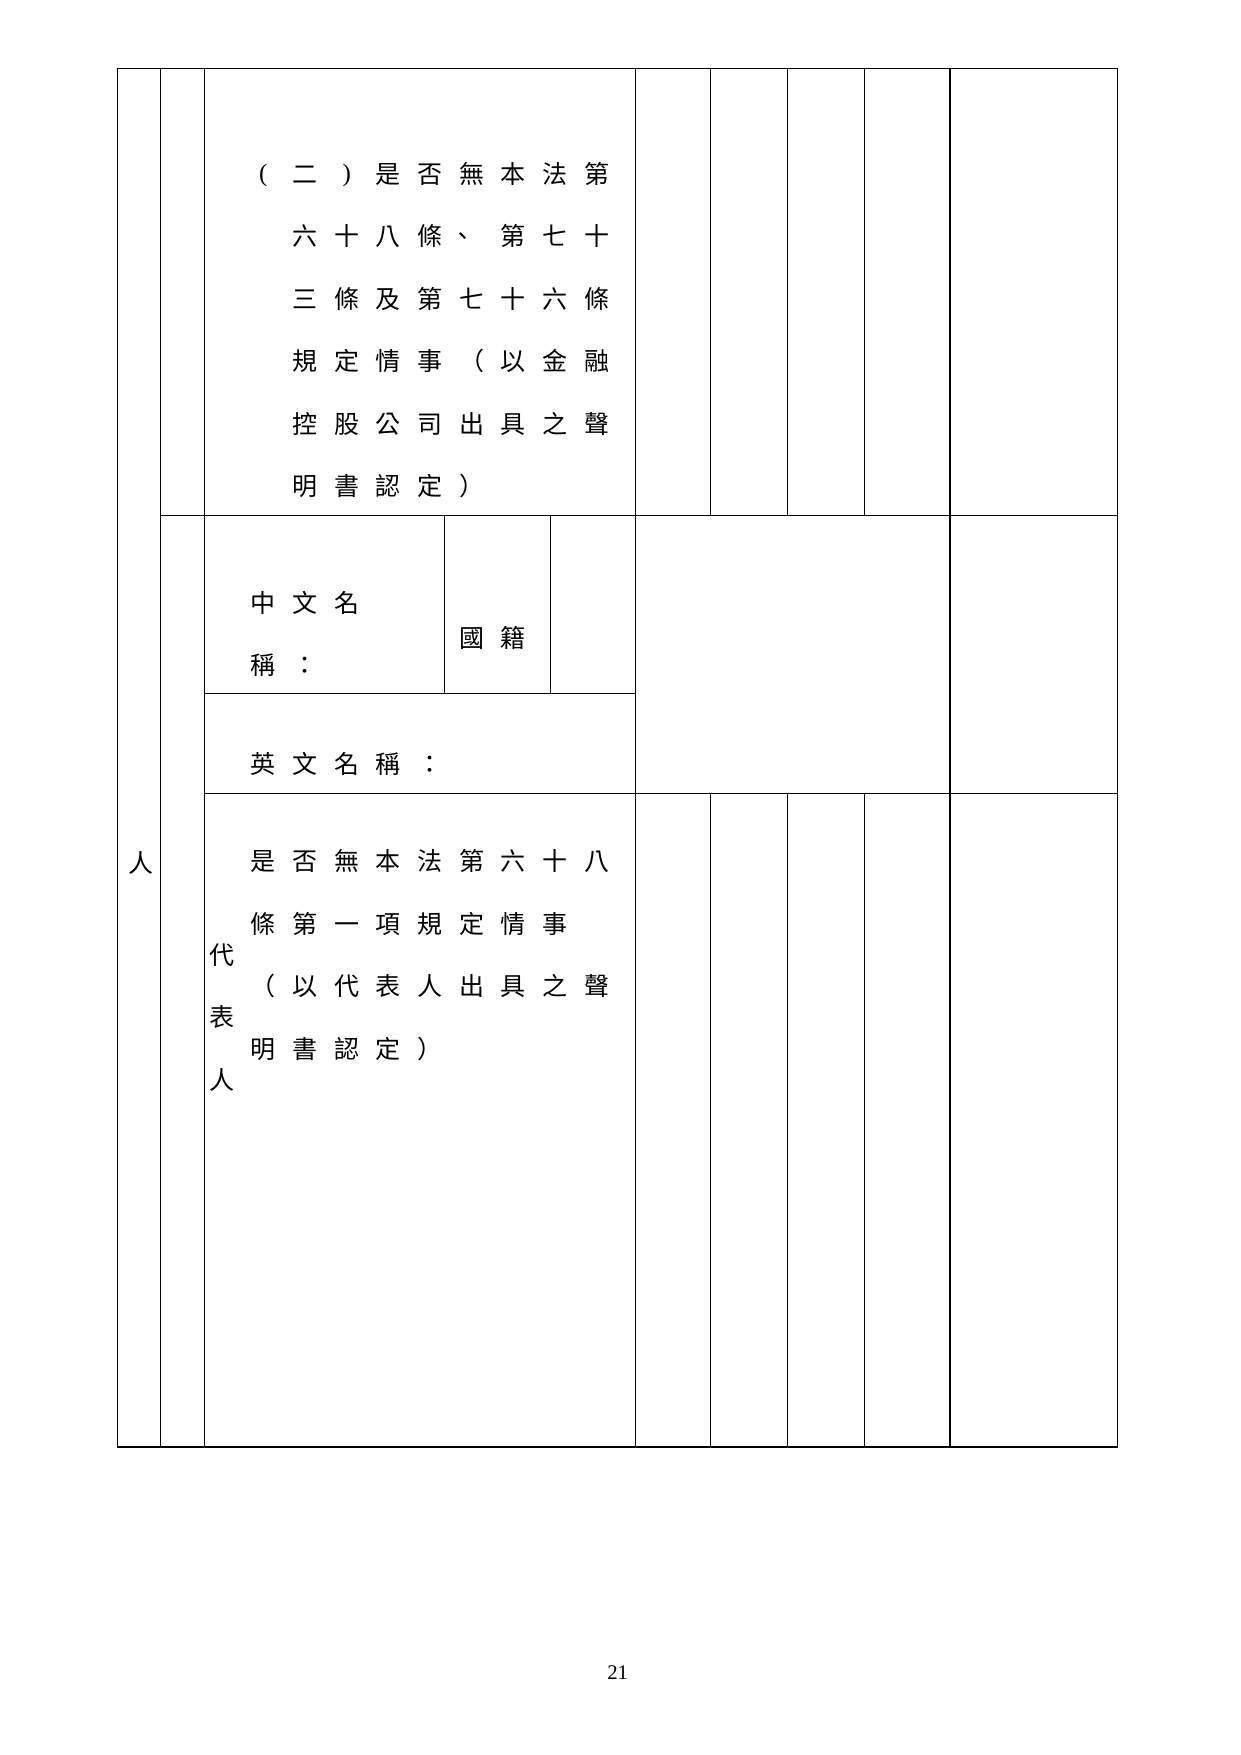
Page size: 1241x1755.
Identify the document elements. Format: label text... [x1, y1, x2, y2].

table_cell [788, 794, 864, 1446]
table_cell [788, 69, 864, 515]
table_cell 是否無本法第六十八條第一項規定情事（以代表人出具之聲明書認定） [205, 794, 635, 1446]
table_cell [865, 69, 949, 515]
table_cell 國籍 [445, 516, 550, 693]
table_cell [865, 794, 949, 1446]
table_cell [636, 516, 949, 793]
table_cell [636, 794, 710, 1446]
table_cell [951, 794, 1117, 1446]
table_cell [951, 69, 1117, 515]
table_cell [711, 69, 787, 515]
table_cell (二)是否無本法第六十八條、第七十三條及第七十六條規定情事（以金融控股公司出具之聲明書認定） [205, 69, 635, 515]
table_cell [711, 794, 787, 1446]
table_cell 英文名稱： [205, 694, 635, 793]
table_cell 人 [118, 69, 160, 1446]
table_cell 中文名稱： [205, 516, 444, 693]
table_cell [636, 69, 710, 515]
table_cell 代表人 [161, 516, 204, 1446]
table_cell 金 融 控 股 公 司 [161, 69, 204, 515]
table_cell [951, 516, 1117, 793]
table_cell [551, 516, 635, 693]
